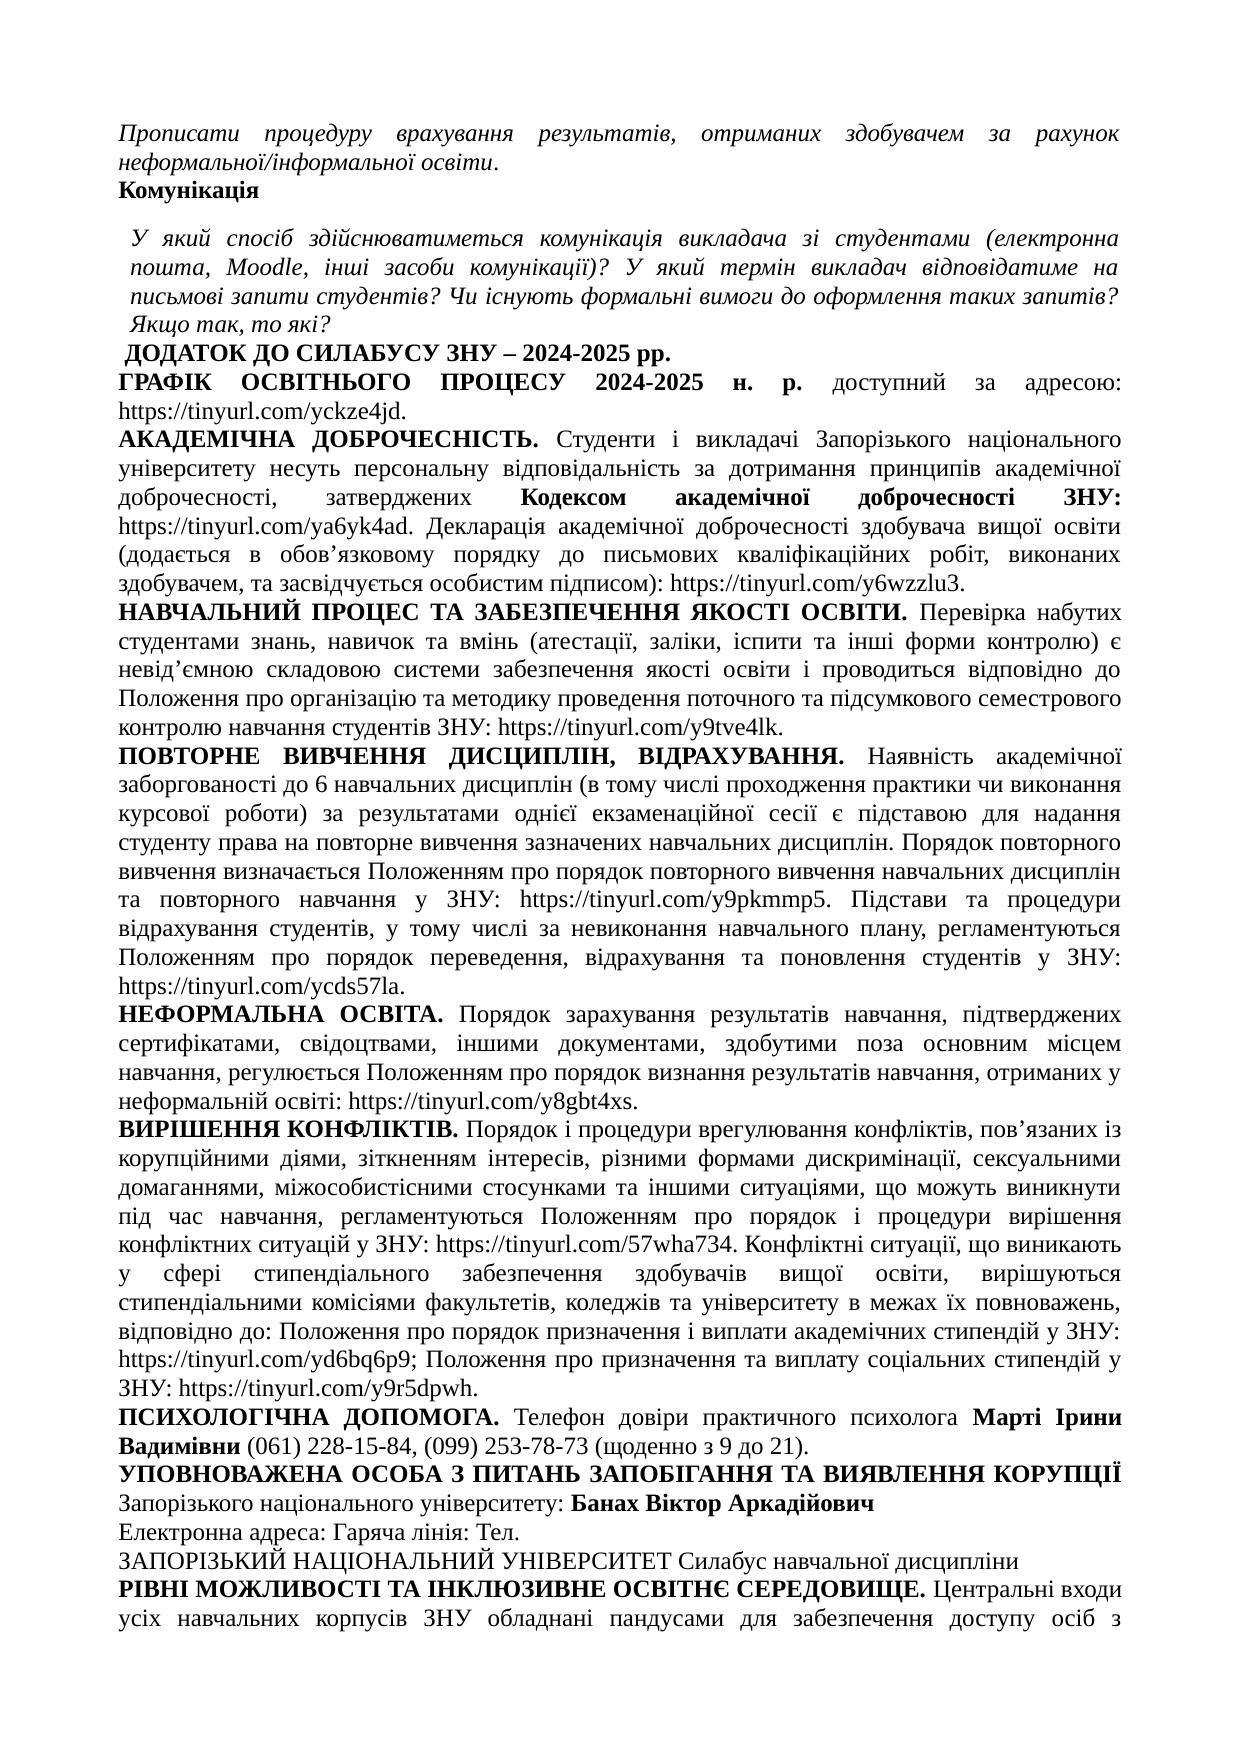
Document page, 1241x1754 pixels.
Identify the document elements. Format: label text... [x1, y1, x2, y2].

text ПСИХОЛОГІЧНА ДОПОМОГА. Телефон довіри практичного психолога Марті Ірини Вадимівни (061) 228-15-84, (099) 253-78-73 (щоденно з 9 до 21). [118, 1402, 1122, 1459]
text У який спосіб здійснюватиметься комунікація викладача зі студентами (електронна пошта, Moodle, інші засоби комунікації)? У який термін викладач відповідатиме на письмові запити студентів? Чи існують формальні вимоги до оформлення таких запитів? Якщо так, то які? [130, 223, 1122, 338]
text АКАДЕМІЧНА ДОБРОЧЕСНІСТЬ. Студенти і викладачі Запорізького національного університету несуть персональну відповідальність за дотримання принципів академічної доброчесності, затверджених Кодексом академічної доброчесності ЗНУ: https://tinyurl.com/ya6yk4ad. Декларація академічної доброчесності здобувача вищої освіти (додається в обов’язковому порядку до письмових кваліфікаційних робіт, виконаних здобувачем, та засвідчується особистим підписом): https://tinyurl.com/y6wzzlu3. [118, 424, 1122, 597]
text ВИРІШЕННЯ КОНФЛІКТІВ. Порядок і процедури врегулювання конфліктів, пов’язаних із корупційними діями, зіткненням інтересів, різними формами дискримінації, сексуальними домаганнями, міжособистісними стосунками та іншими ситуаціями, що можуть виникнути під час навчання, регламентуються Положенням про порядок і процедури вирішення конфліктних ситуацій у ЗНУ: https://tinyurl.com/57wha734. Конфліктні ситуації, що виникають у сфері стипендіального забезпечення здобувачів вищої освіти, вирішуються стипендіальними комісіями факультетів, коледжів та університету в межах їх повноважень, відповідно до: Положення про порядок призначення і виплати академічних стипендій у ЗНУ: https://tinyurl.com/yd6bq6p9; Положення про призначення та виплату соціальних стипендій у ЗНУ: https://tinyurl.com/y9r5dpwh. [118, 1114, 1122, 1402]
text Комунікація [118, 176, 1122, 204]
text НАВЧАЛЬНИЙ ПРОЦЕС ТА ЗАБЕЗПЕЧЕННЯ ЯКОСТІ ОСВІТИ. Перевірка набутих студентами знань, навичок та вмінь (атестації, заліки, іспити та інші форми контролю) є невід’ємною складовою системи забезпечення якості освіти і проводиться відповідно до Положення про організацію та методику проведення поточного та підсумкового семестрового контролю навчання студентів ЗНУ: https://tinyurl.com/y9tve4lk. [118, 597, 1122, 741]
text Прописати процедуру врахування результатів, отриманих здобувачем за рахунок неформальної/інформальної освіти. [118, 118, 1122, 176]
text ЗАПОРІЗЬКИЙ НАЦІОНАЛЬНИЙ УНІВЕРСИТЕТ Силабус навчальної дисципліни [118, 1546, 1122, 1574]
text ДОДАТОК ДО СИЛАБУСУ ЗНУ – 2024-2025 рр. [118, 338, 1122, 367]
text Електронна адреса: Гаряча лінія: Тел. [118, 1517, 1122, 1546]
text ГРАФІК ОСВІТНЬОГО ПРОЦЕСУ 2024-2025 н. р. доступний за адресою: https://tinyurl.com/yckze4jd. [118, 367, 1122, 424]
text ПОВТОРНЕ ВИВЧЕННЯ ДИСЦИПЛІН, ВІДРАХУВАННЯ. Наявність академічної заборгованості до 6 навчальних дисциплін (в тому числі проходження практики чи виконання курсової роботи) за результатами однієї екзаменаційної сесії є підставою для надання студенту права на повторне вивчення зазначених навчальних дисциплін. Порядок повторного вивчення визначається Положенням про порядок повторного вивчення навчальних дисциплін та повторного навчання у ЗНУ: https://tinyurl.com/y9pkmmp5. Підстави та процедури відрахування студентів, у тому числі за невиконання навчального плану, регламентуються Положенням про порядок переведення, відрахування та поновлення студентів у ЗНУ: https://tinyurl.com/ycds57la. [118, 741, 1122, 999]
text УПОВНОВАЖЕНА ОСОБА З ПИТАНЬ ЗАПОБІГАННЯ ТА ВИЯВЛЕННЯ КОРУПЦІЇ Запорізького національного університету: Банах Віктор Аркадійович [118, 1459, 1122, 1517]
text НЕФОРМАЛЬНА ОСВІТА. Порядок зарахування результатів навчання, підтверджених сертифікатами, свідоцтвами, іншими документами, здобутими поза основним місцем навчання, регулюється Положенням про порядок визнання результатів навчання, отриманих у неформальній освіті: https://tinyurl.com/y8gbt4xs. [118, 999, 1122, 1114]
text РІВНІ МОЖЛИВОСТІ ТА ІНКЛЮЗИВНЕ ОСВІТНЄ СЕРЕДОВИЩЕ. Центральні входи усіх навчальних корпусів ЗНУ обладнані пандусами для забезпечення доступу осіб з [118, 1574, 1122, 1632]
